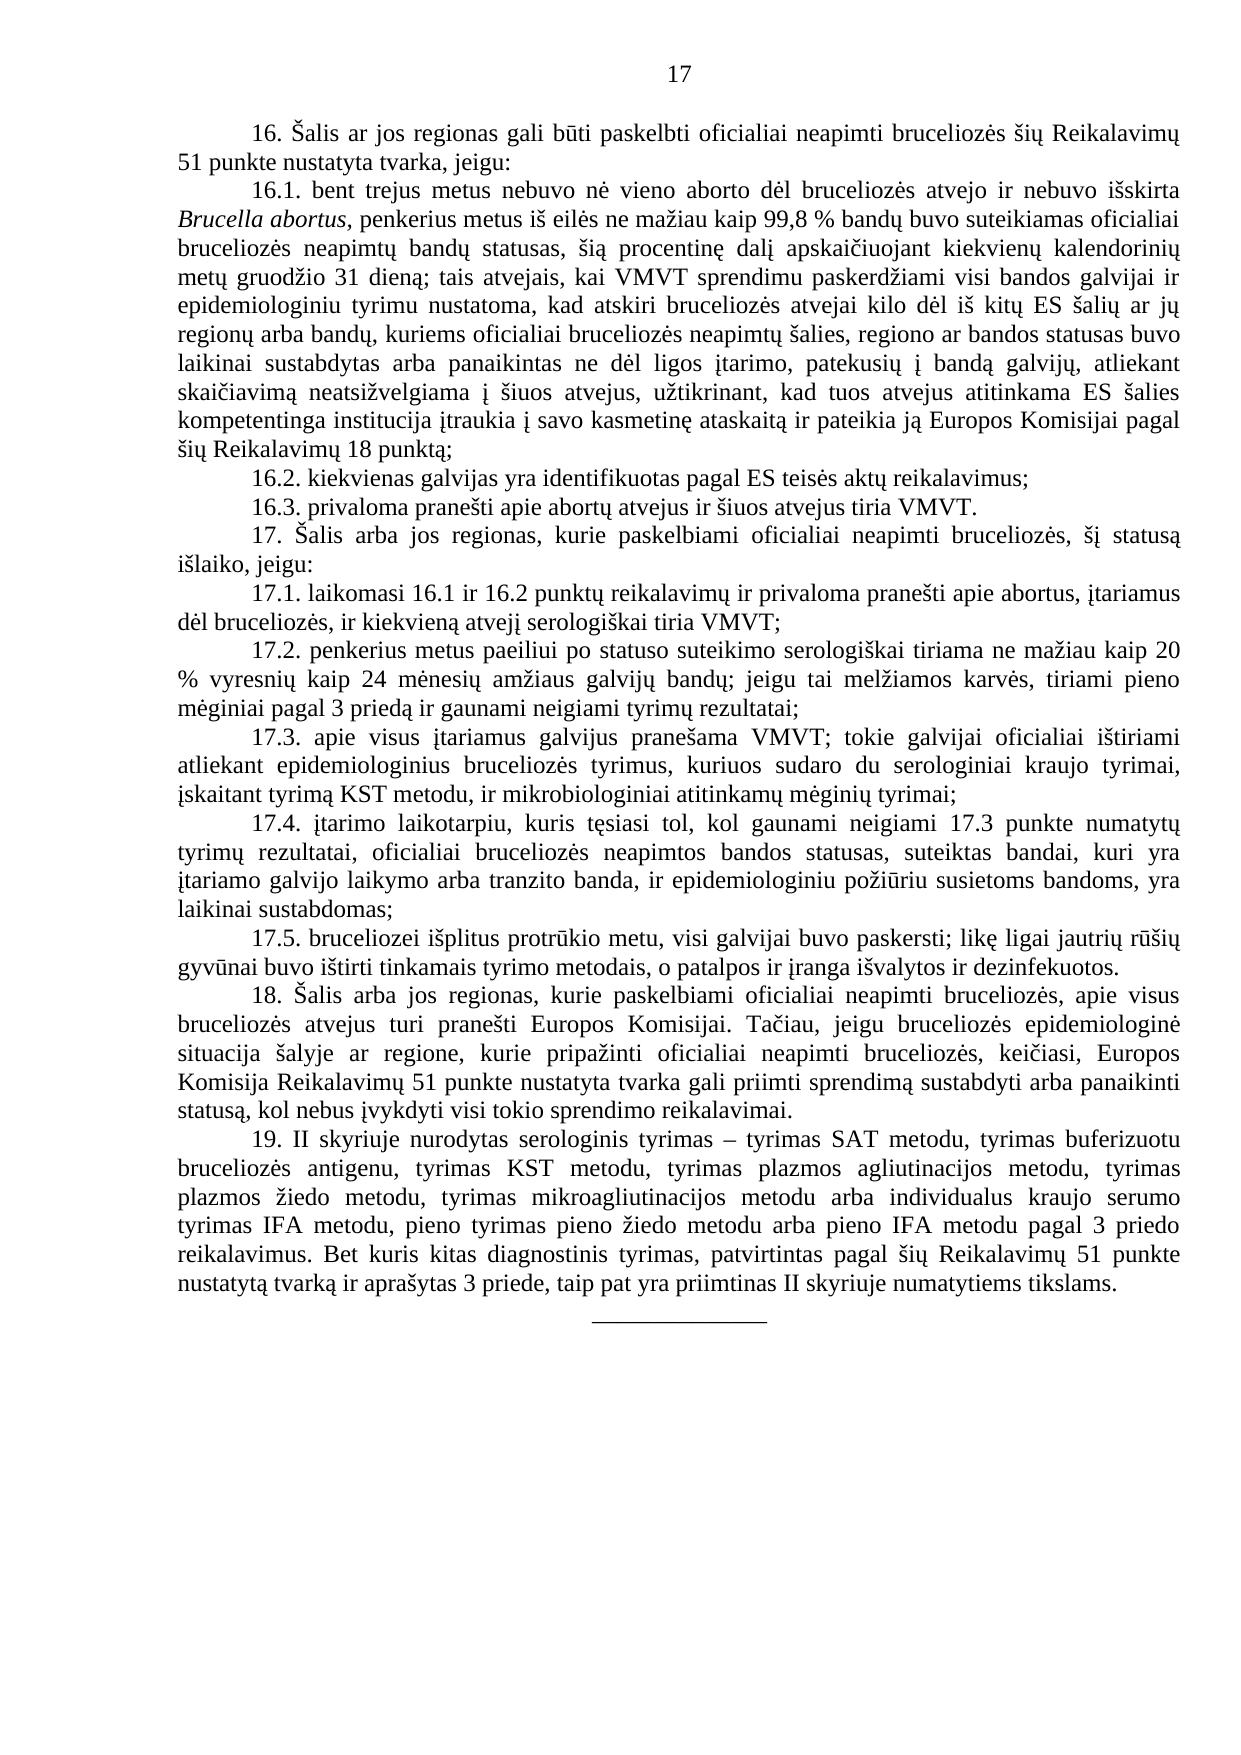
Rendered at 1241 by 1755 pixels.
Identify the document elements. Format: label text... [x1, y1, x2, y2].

text 16.1. bent trejus metus nebuvo nė vieno aborto dėl bruceliozės atvejo ir nebuvo išskirta Brucella abortus, penkerius metus iš eilės ne mažiau kaip 99,8 % bandų buvo suteikiamas oficialiai bruceliozės neapimtų bandų statusas, šią procentinę dalį apskaičiuojant kiekvienų kalendorinių metų gruodžio 31 dieną; tais atvejais, kai VMVT sprendimu paskerdžiami visi bandos galvijai ir epidemiologiniu tyrimu nustatoma, kad atskiri bruceliozės atvejai kilo dėl iš kitų ES šalių ar jų regionų arba bandų, kuriems oficialiai bruceliozės neapimtų šalies, regiono ar bandos statusas buvo laikinai sustabdytas arba panaikintas ne dėl ligos įtarimo, patekusių į bandą galvijų, atliekant skaičiavimą neatsižvelgiama į šiuos atvejus, užtikrinant, kad tuos atvejus atitinkama ES šalies kompetentinga institucija įtraukia į savo kasmetinę ataskaitą ir pateikia ją Europos Komisijai pagal šių Reikalavimų 18 punktą; [177, 176, 1181, 463]
text 16.3. privaloma pranešti apie abortų atvejus ir šiuos atvejus tiria VMVT. [177, 492, 1181, 521]
text ______________ [177, 1297, 1181, 1326]
text 16. Šalis ar jos regionas gali būti paskelbti oficialiai neapimti bruceliozės šių Reikalavimų 51 punkte nustatyta tvarka, jeigu: [177, 118, 1181, 176]
text 17.5. bruceliozei išplitus protrūkio metu, visi galvijai buvo paskersti; likę ligai jautrių rūšių gyvūnai buvo ištirti tinkamais tyrimo metodais, o patalpos ir įranga išvalytos ir dezinfekuotos. [177, 923, 1181, 981]
text 17. Šalis arba jos regionas, kurie paskelbiami oficialiai neapimti bruceliozės, šį statusą išlaiko, jeigu: [177, 521, 1181, 578]
text 17.3. apie visus įtariamus galvijus pranešama VMVT; tokie galvijai oficialiai ištiriami atliekant epidemiologinius bruceliozės tyrimus, kuriuos sudaro du serologiniai kraujo tyrimai, įskaitant tyrimą KST metodu, ir mikrobiologiniai atitinkamų mėginių tyrimai; [177, 722, 1181, 808]
text 17.4. įtarimo laikotarpiu, kuris tęsiasi tol, kol gaunami neigiami 17.3 punkte numatytų tyrimų rezultatai, oficialiai bruceliozės neapimtos bandos statusas, suteiktas bandai, kuri yra įtariamo galvijo laikymo arba tranzito banda, ir epidemiologiniu požiūriu susietoms bandoms, yra laikinai sustabdomas; [177, 808, 1181, 923]
text 18. Šalis arba jos regionas, kurie paskelbiami oficialiai neapimti bruceliozės, apie visus bruceliozės atvejus turi pranešti Europos Komisijai. Tačiau, jeigu bruceliozės epidemiologinė situacija šalyje ar regione, kurie pripažinti oficialiai neapimti bruceliozės, keičiasi, Europos Komisija Reikalavimų 51 punkte nustatyta tvarka gali priimti sprendimą sustabdyti arba panaikinti statusą, kol nebus įvykdyti visi tokio sprendimo reikalavimai. [177, 981, 1181, 1124]
text 17.1. laikomasi 16.1 ir 16.2 punktų reikalavimų ir privaloma pranešti apie abortus, įtariamus dėl bruceliozės, ir kiekvieną atvejį serologiškai tiria VMVT; [177, 578, 1181, 636]
text 19. II skyriuje nurodytas serologinis tyrimas – tyrimas SAT metodu, tyrimas buferizuotu bruceliozės antigenu, tyrimas KST metodu, tyrimas plazmos agliutinacijos metodu, tyrimas plazmos žiedo metodu, tyrimas mikroagliutinacijos metodu arba individualus kraujo serumo tyrimas IFA metodu, pieno tyrimas pieno žiedo metodu arba pieno IFA metodu pagal 3 priedo reikalavimus. Bet kuris kitas diagnostinis tyrimas, patvirtintas pagal šių Reikalavimų 51 punkte nustatytą tvarką ir aprašytas 3 priede, taip pat yra priimtinas II skyriuje numatytiems tikslams. [177, 1124, 1181, 1297]
text 16.2. kiekvienas galvijas yra identifikuotas pagal ES teisės aktų reikalavimus; [177, 463, 1181, 492]
text 17.2. penkerius metus paeiliui po statuso suteikimo serologiškai tiriama ne mažiau kaip 20 % vyresnių kaip 24 mėnesių amžiaus galvijų bandų; jeigu tai melžiamos karvės, tiriami pieno mėginiai pagal 3 priedą ir gaunami neigiami tyrimų rezultatai; [177, 636, 1181, 722]
